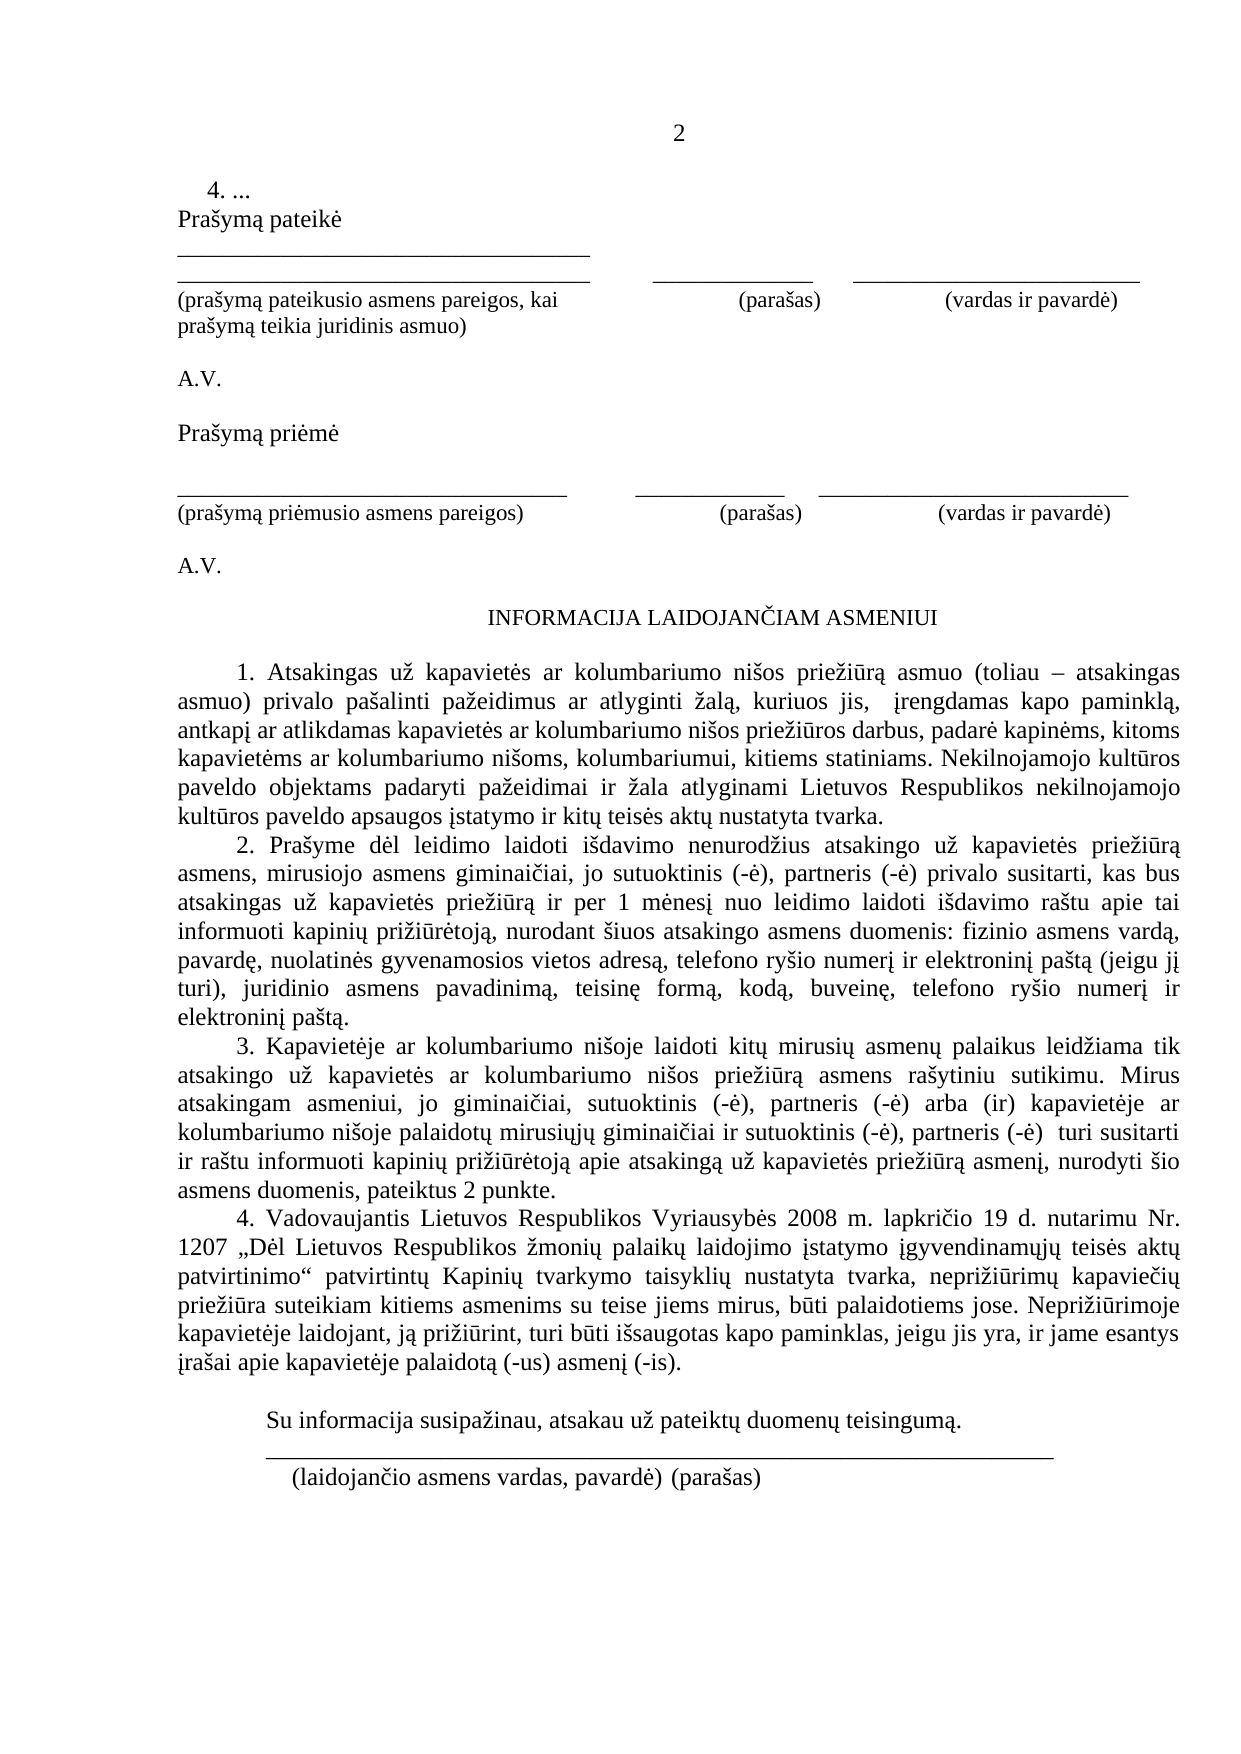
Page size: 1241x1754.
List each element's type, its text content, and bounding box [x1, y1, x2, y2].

text 4. Vadovaujantis Lietuvos Respublikos Vyriausybės 2008 m. lapkričio 19 d. nutarimu Nr. 1207 „Dėl Lietuvos Respublikos žmonių palaikų laidojimo įstatymo įgyvendinamųjų teisės aktų patvirtinimo“ patvirtintų Kapinių tvarkymo taisyklių nustatyta tvarka, neprižiūrimų kapaviečių priežiūra suteikiam kitiems asmenims su teise jiems mirus, būti palaidotiems jose. Neprižiūrimoje kapavietėje laidojant, ją prižiūrint, turi būti išsaugotas kapo paminklas, jeigu jis yra, ir jame esantys įrašai apie kapavietėje palaidotą (-us) asmenį (-is). [177, 1203, 1181, 1376]
text INFORMACIJA LAIDOJANČIAM ASMENIUI [207, 604, 1181, 631]
text Prašymą priėmė [177, 418, 1181, 446]
text __________________________________ _____________ ___________________________ [177, 473, 1181, 499]
text Prašymą pateikė [177, 204, 1181, 233]
text 2. Prašyme dėl leidimo laidoti išdavimo nenurodžius atsakingo už kapavietės priežiūrą asmens, mirusiojo asmens giminaičiai, jo sutuoktinis (-ė), partneris (-ė) privalo susitarti, kas bus atsakingas už kapavietės priežiūrą ir per 1 mėnesį nuo leidimo laidoti išdavimo raštu apie tai informuoti kapinių prižiūrėtoją, nurodant šiuos atsakingo asmens duomenis: fizinio asmens vardą, pavardę, nuolatinės gyvenamosios vietos adresą, telefono ryšio numerį ir elektroninį paštą (jeigu jį turi), juridinio asmens pavadinimą, teisinę formą, kodą, buveinę, telefono ryšio numerį ir elektroninį paštą. [177, 830, 1181, 1031]
text A.V. [177, 552, 1181, 578]
text _______________________________________________________________ [266, 1433, 1181, 1462]
text (laidojančio asmens vardas, pavardė) (parašas) [266, 1462, 1181, 1491]
text (prašymą pateikusio asmens pareigos, kai (parašas) (vardas ir pavardė) [177, 286, 1181, 312]
text A.V. [177, 365, 1181, 391]
text 3. Kapavietėje ar kolumbariumo nišoje laidoti kitų mirusių asmenų palaikus leidžiama tik atsakingo už kapavietės ar kolumbariumo nišos priežiūrą asmens rašytiniu sutikimu. Mirus atsakingam asmeniui, jo giminaičiai, sutuoktinis (-ė), partneris (-ė) arba (ir) kapavietėje ar kolumbariumo nišoje palaidotų mirusiųjų giminaičiai ir sutuoktinis (-ė), partneris (-ė) turi susitarti ir raštu informuoti kapinių prižiūrėtoją apie atsakingą už kapavietės priežiūrą asmenį, nurodyti šio asmens duomenis, pateiktus 2 punkte. [177, 1031, 1181, 1203]
text ____________________________________ ______________ _________________________ [177, 259, 1181, 286]
text ____________________________________ [177, 233, 1181, 259]
text 1. Atsakingas už kapavietės ar kolumbariumo nišos priežiūrą asmuo (toliau – atsakingas asmuo) privalo pašalinti pažeidimus ar atlyginti žalą, kuriuos jis, įrengdamas kapo paminklą, antkapį ar atlikdamas kapavietės ar kolumbariumo nišos priežiūros darbus, padarė kapinėms, kitoms kapavietėms ar kolumbariumo nišoms, kolumbariumui, kitiems statiniams. Nekilnojamojo kultūros paveldo objektams padaryti pažeidimai ir žala atlyginami Lietuvos Respublikos nekilnojamojo kultūros paveldo apsaugos įstatymo ir kitų teisės aktų nustatyta tvarka. [177, 657, 1181, 830]
text prašymą teikia juridinis asmuo) [177, 312, 1181, 338]
text 4. ... [207, 176, 1181, 204]
text (prašymą priėmusio asmens pareigos) (parašas) (vardas ir pavardė) [177, 499, 1181, 525]
text Su informacija susipažinau, atsakau už pateiktų duomenų teisingumą. [177, 1405, 1181, 1433]
